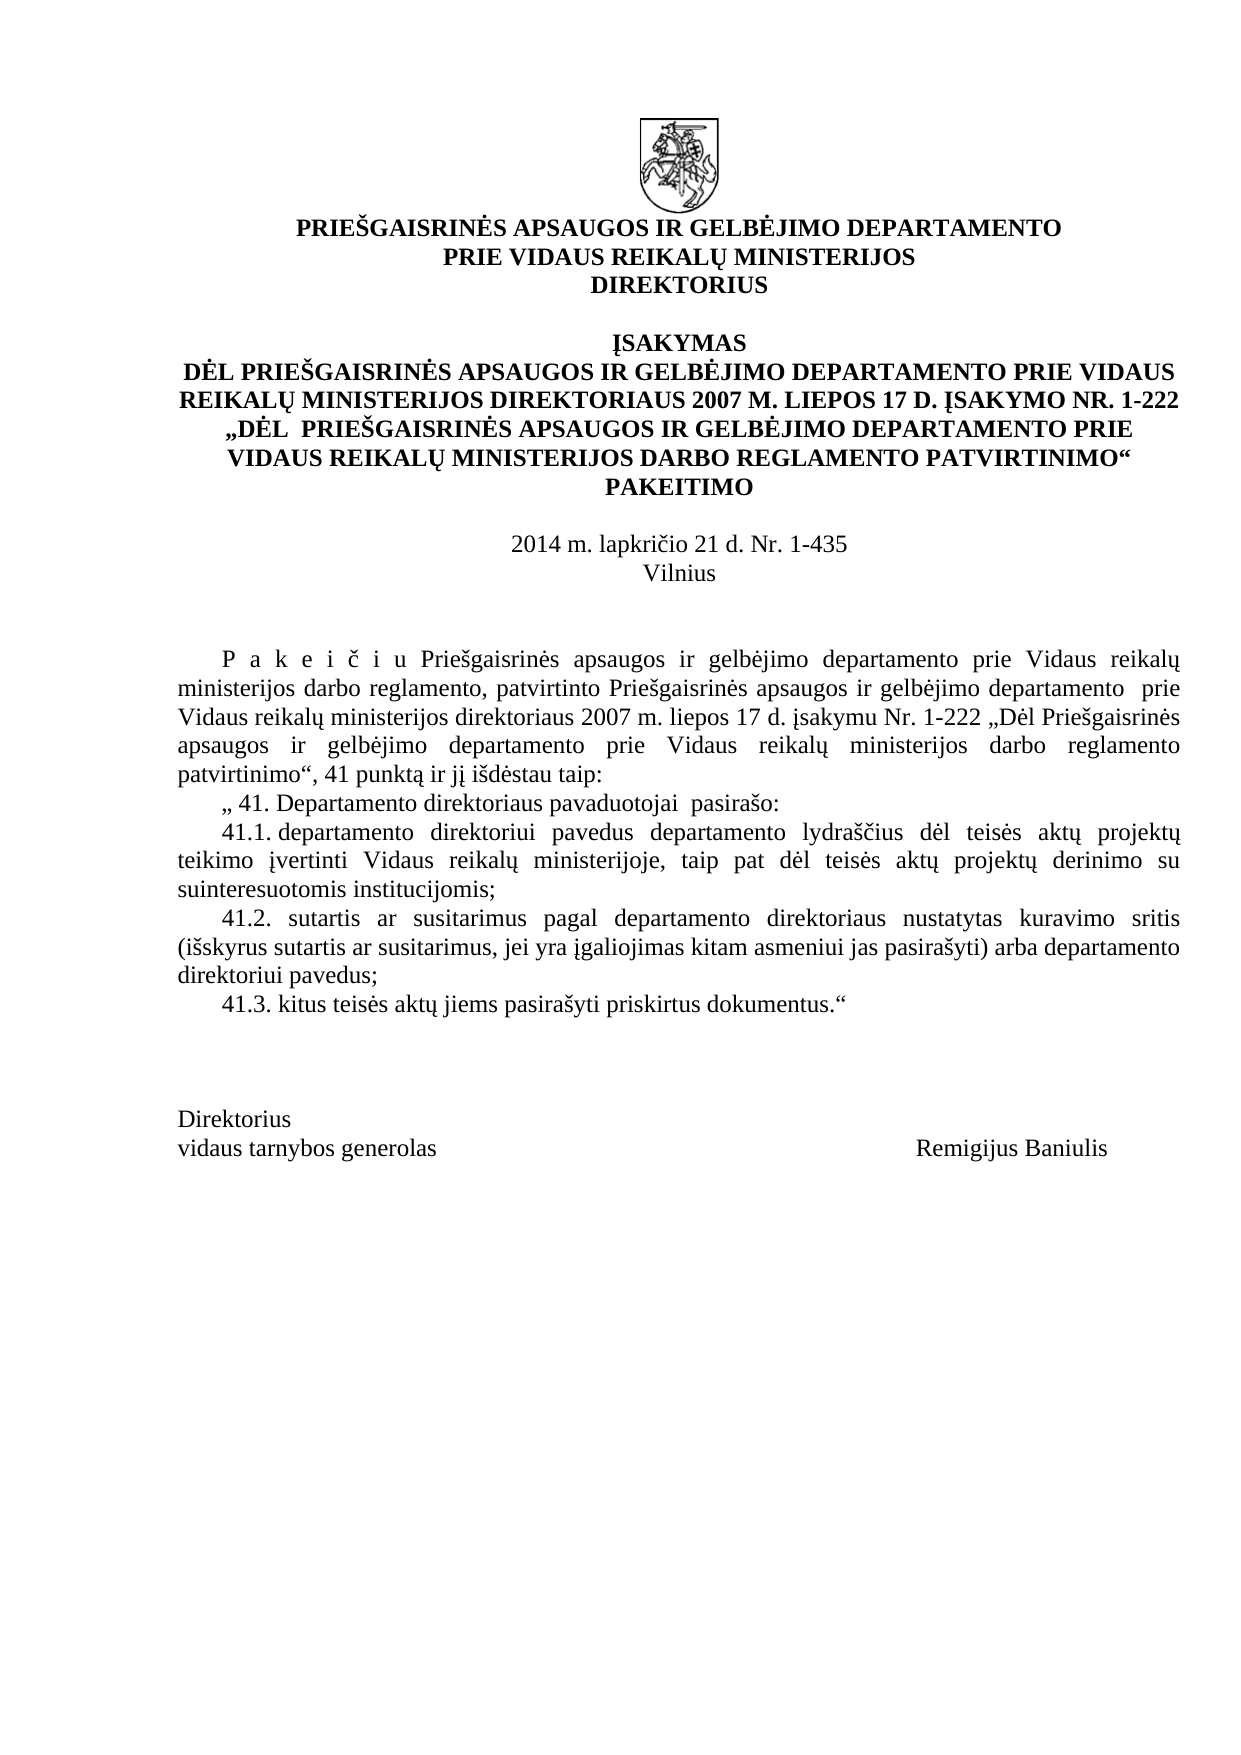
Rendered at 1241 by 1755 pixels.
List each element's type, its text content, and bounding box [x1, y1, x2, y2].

text Dėl priešgaisrinės apsaugos ir gelbėjimo departamento prie vidaus reikalų ministerijos direktoriaus 2007 m. liepos 17 d. įsakymo Nr. 1-222 „Dėl priešgaisrinės apsaugos ir gelbėjimo departamento prie vidaus reikalų ministerijos darbo reglamento patvirtinimo“ paKEITIMO [177, 357, 1181, 501]
text 41.2. sutartis ar susitarimus pagal departamento direktoriaus nustatytas kuravimo sritis (išskyrus sutartis ar susitarimus, jei yra įgaliojimas kitam asmeniui jas pasirašyti) arba departamento direktoriui pavedus; [177, 903, 1181, 989]
text DIREKTORIUS [177, 271, 1181, 299]
text PRIE VIDAUS REIKALŲ MINISTERIJOS [177, 242, 1181, 271]
text ĮSAKYMAS [177, 328, 1181, 357]
text vidaus tarnybos generolas Remigijus Baniulis [177, 1133, 1181, 1162]
text „ 41. Departamento direktoriaus pavaduotojai pasirašo: [177, 788, 1181, 817]
text 41.3. kitus teisės aktų jiems pasirašyti priskirtus dokumentus.“ [177, 989, 1181, 1018]
text Direktorius [177, 1104, 1181, 1133]
text P a k e i č i u Priešgaisrinės apsaugos ir gelbėjimo departamento prie Vidaus reikalų ministerijos darbo reglamento, patvirtinto Priešgaisrinės apsaugos ir gelbėjimo departamento prie Vidaus reikalų ministerijos direktoriaus 2007 m. liepos 17 d. įsakymu Nr. 1-222 „Dėl Priešgaisrinės apsaugos ir gelbėjimo departamento prie Vidaus reikalų ministerijos darbo reglamento patvirtinimo“, 41 punktą ir jį išdėstau taip: [177, 644, 1181, 788]
text 41.1. departamento direktoriui pavedus departamento lydraščius dėl teisės aktų projektų teikimo įvertinti Vidaus reikalų ministerijoje, taip pat dėl teisės aktų projektų derinimo su suinteresuotomis institucijomis; [177, 817, 1181, 903]
text 2014 m. lapkričio 21 d. Nr. 1-435 [177, 529, 1181, 558]
text Vilnius [177, 558, 1181, 587]
text PRIEŠGAISRINĖS APSAUGOS IR GELBĖJIMO DEPARTAMENTO [177, 213, 1181, 242]
